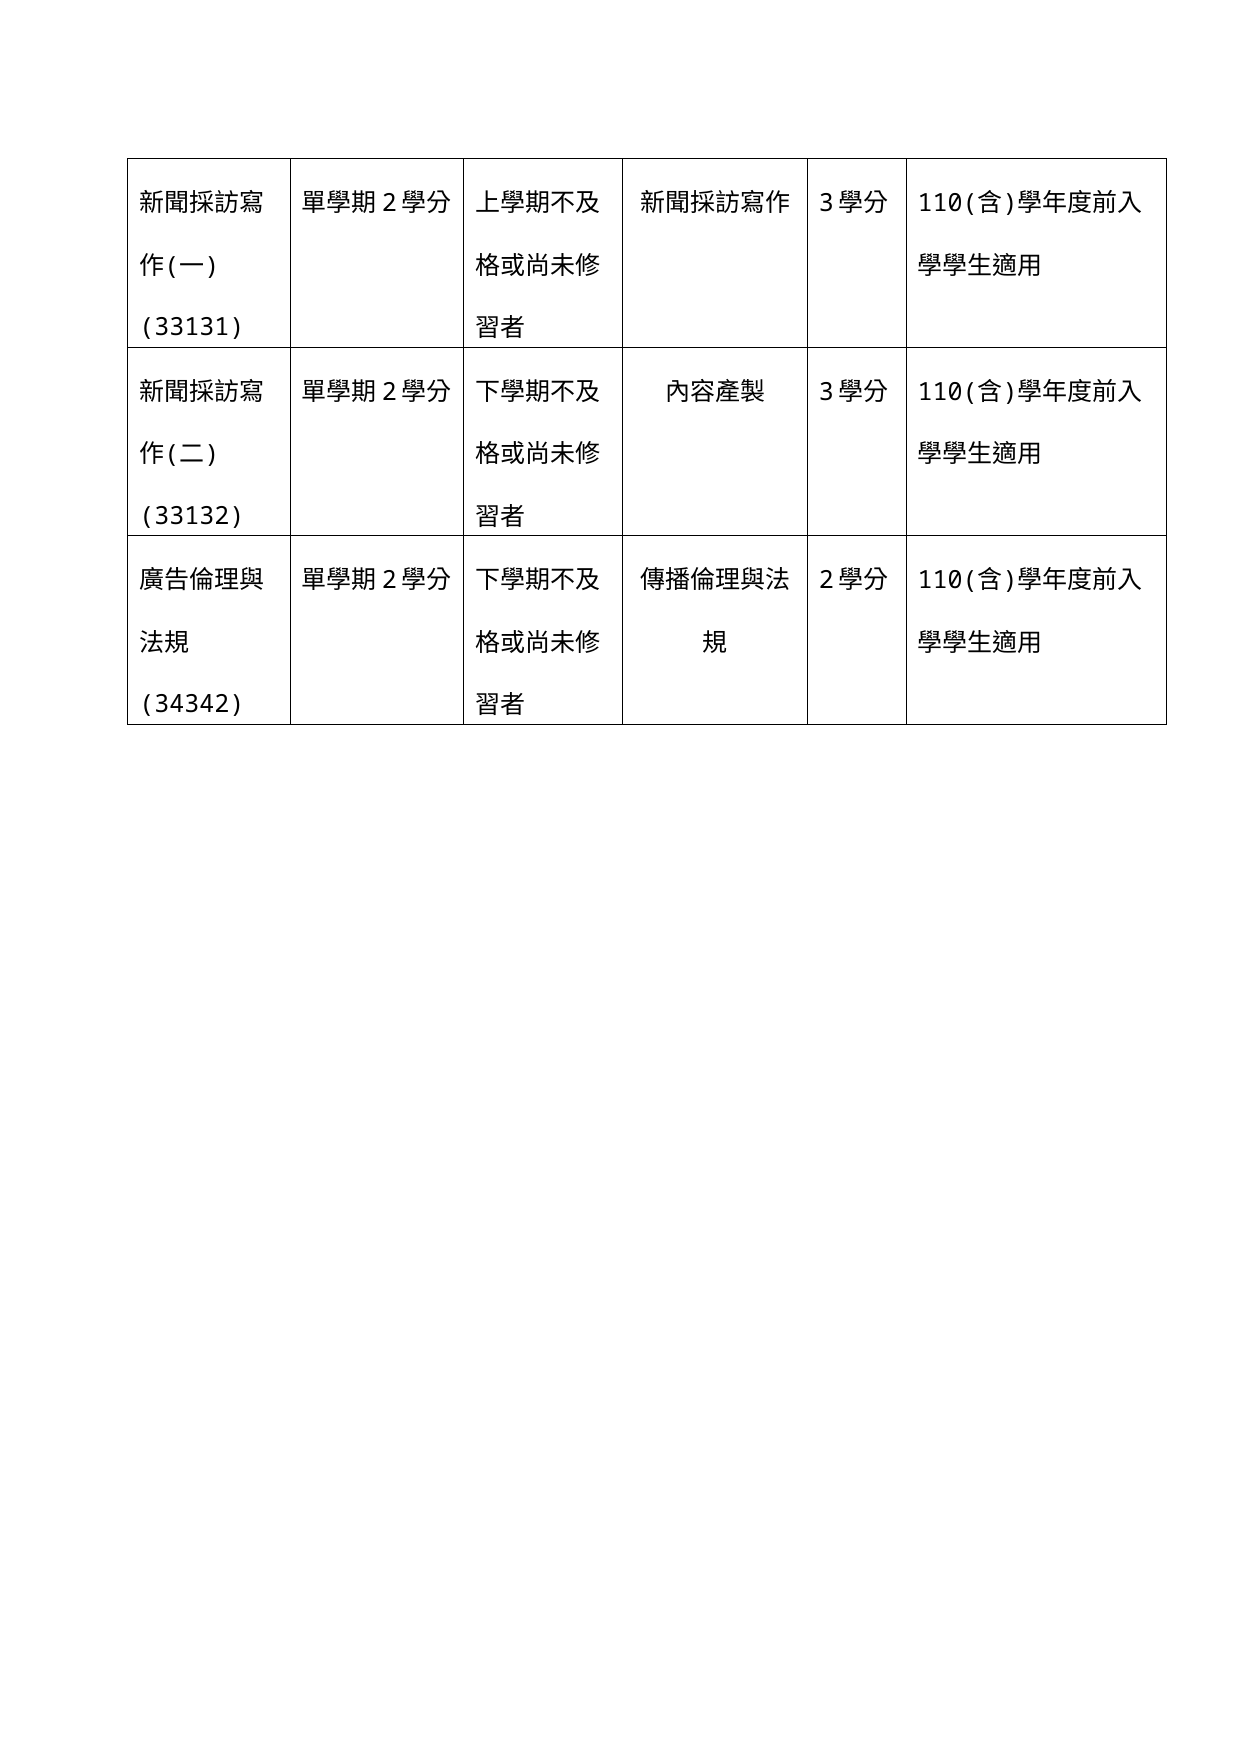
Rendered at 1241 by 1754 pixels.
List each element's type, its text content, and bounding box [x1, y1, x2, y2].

table_cell 3學分 [808, 159, 906, 347]
table_cell 3學分 [808, 348, 906, 535]
table_cell 110(含)學年度前入學學生適用 [907, 536, 1166, 724]
table_cell 下學期不及格或尚未修習者 [464, 536, 622, 724]
table_cell 新聞採訪寫作 [623, 159, 807, 347]
table_cell 單學期2學分 [291, 348, 463, 535]
table_cell 單學期2學分 [291, 159, 463, 347]
table_cell 新聞採訪寫作(一)(33131) [128, 159, 290, 347]
table_cell 內容產製 [623, 348, 807, 535]
table_cell 廣告倫理與法規(34342) [128, 536, 290, 724]
table_cell 110(含)學年度前入學學生適用 [907, 159, 1166, 347]
table_cell 下學期不及格或尚未修習者 [464, 348, 622, 535]
table_cell 2學分 [808, 536, 906, 724]
table_cell 新聞採訪寫作(二)(33132) [128, 348, 290, 535]
table_cell 110(含)學年度前入學學生適用 [907, 348, 1166, 535]
table_cell 傳播倫理與法規 [623, 536, 807, 724]
table_cell 單學期2學分 [291, 536, 463, 724]
table_cell 上學期不及格或尚未修習者 [464, 159, 622, 347]
